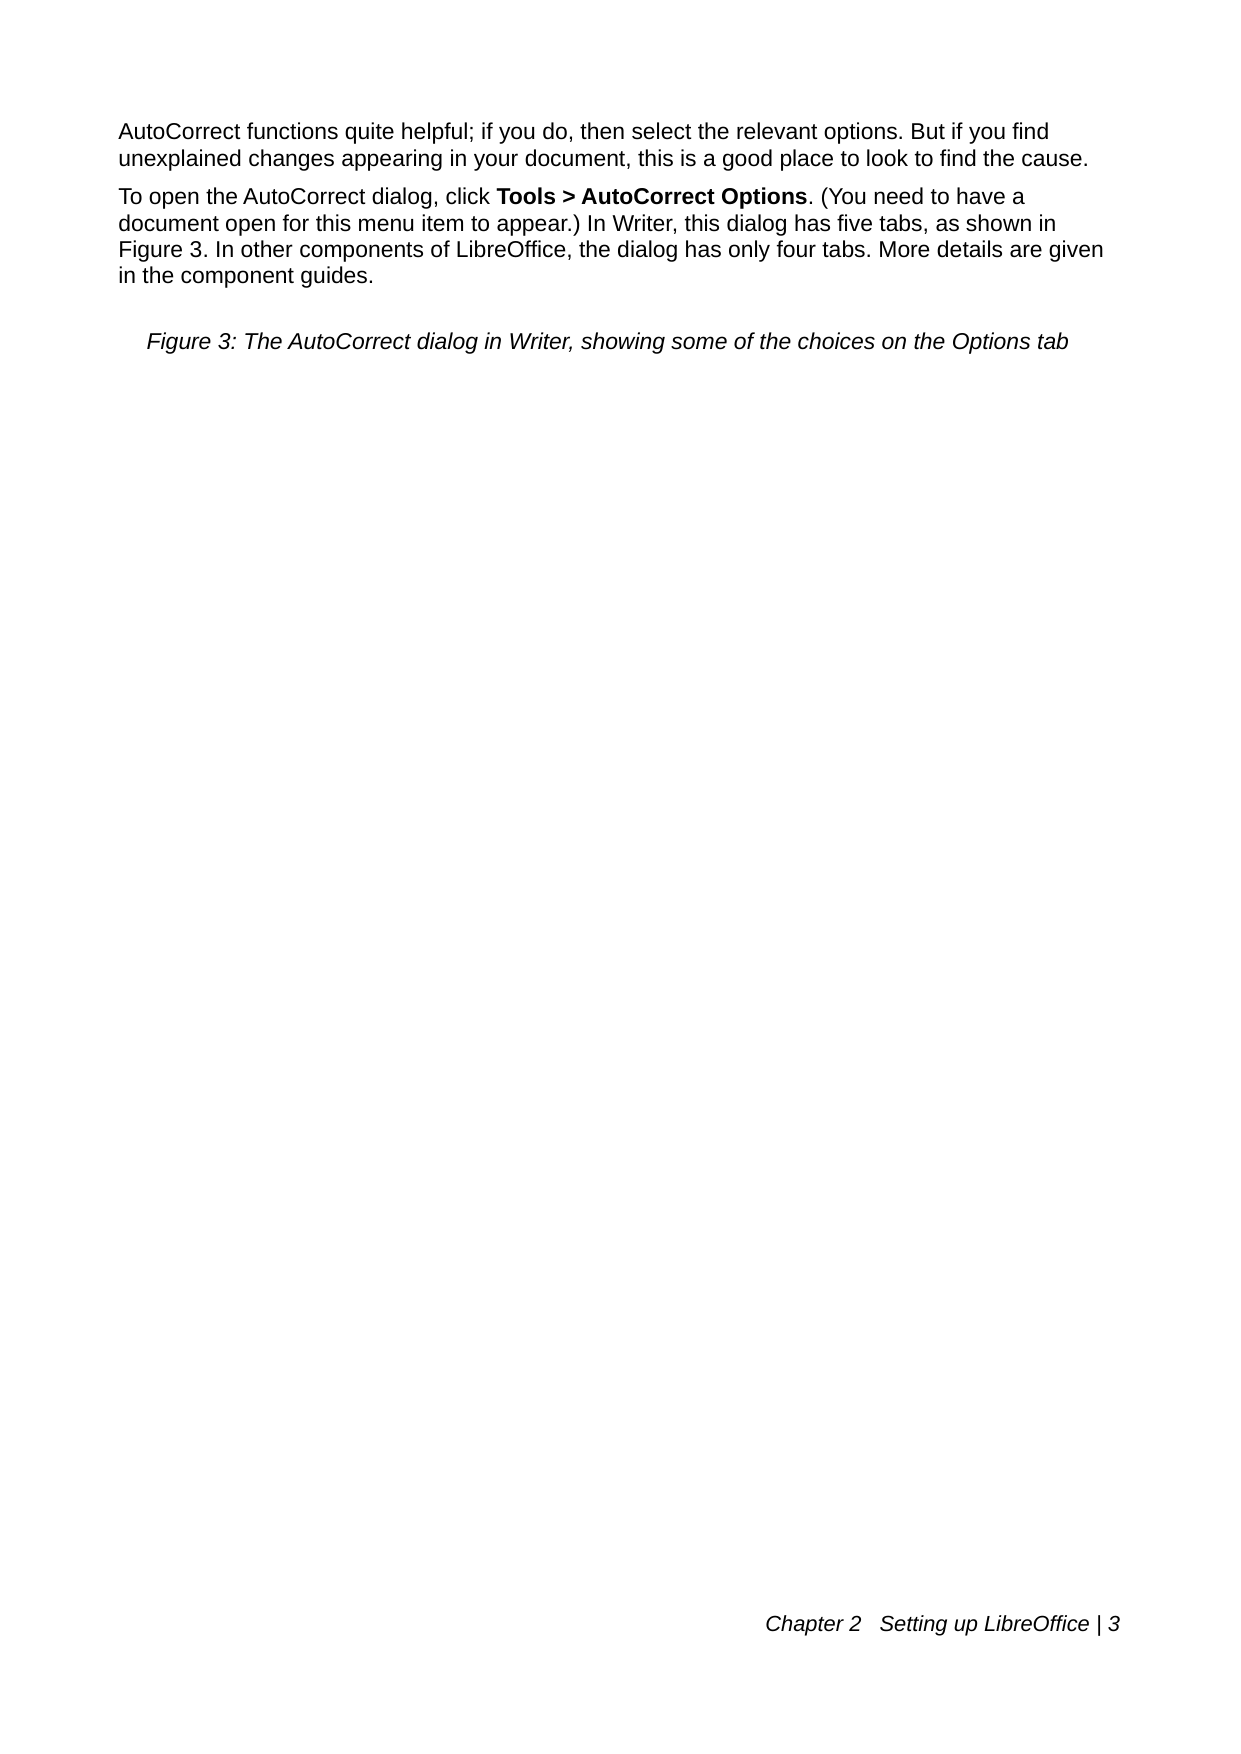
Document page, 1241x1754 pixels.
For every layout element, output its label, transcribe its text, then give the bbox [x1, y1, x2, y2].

text Figure 3: The AutoCorrect dialog in Writer, showing some of the choices on the Options tab [146, 328, 1094, 354]
text AutoCorrect functions quite helpful; if you do, then select the relevant options. But if you find unexplained changes appearing in your document, this is a good place to look to find the cause. [118, 118, 1122, 171]
text To open the AutoCorrect dialog, click Tools > AutoCorrect Options. (You need to have a document open for this menu item to appear.) In Writer, this dialog has five tabs, as shown in Figure 3. In other components of LibreOffice, the dialog has only four tabs. More details are given in the component guides. [118, 183, 1122, 289]
